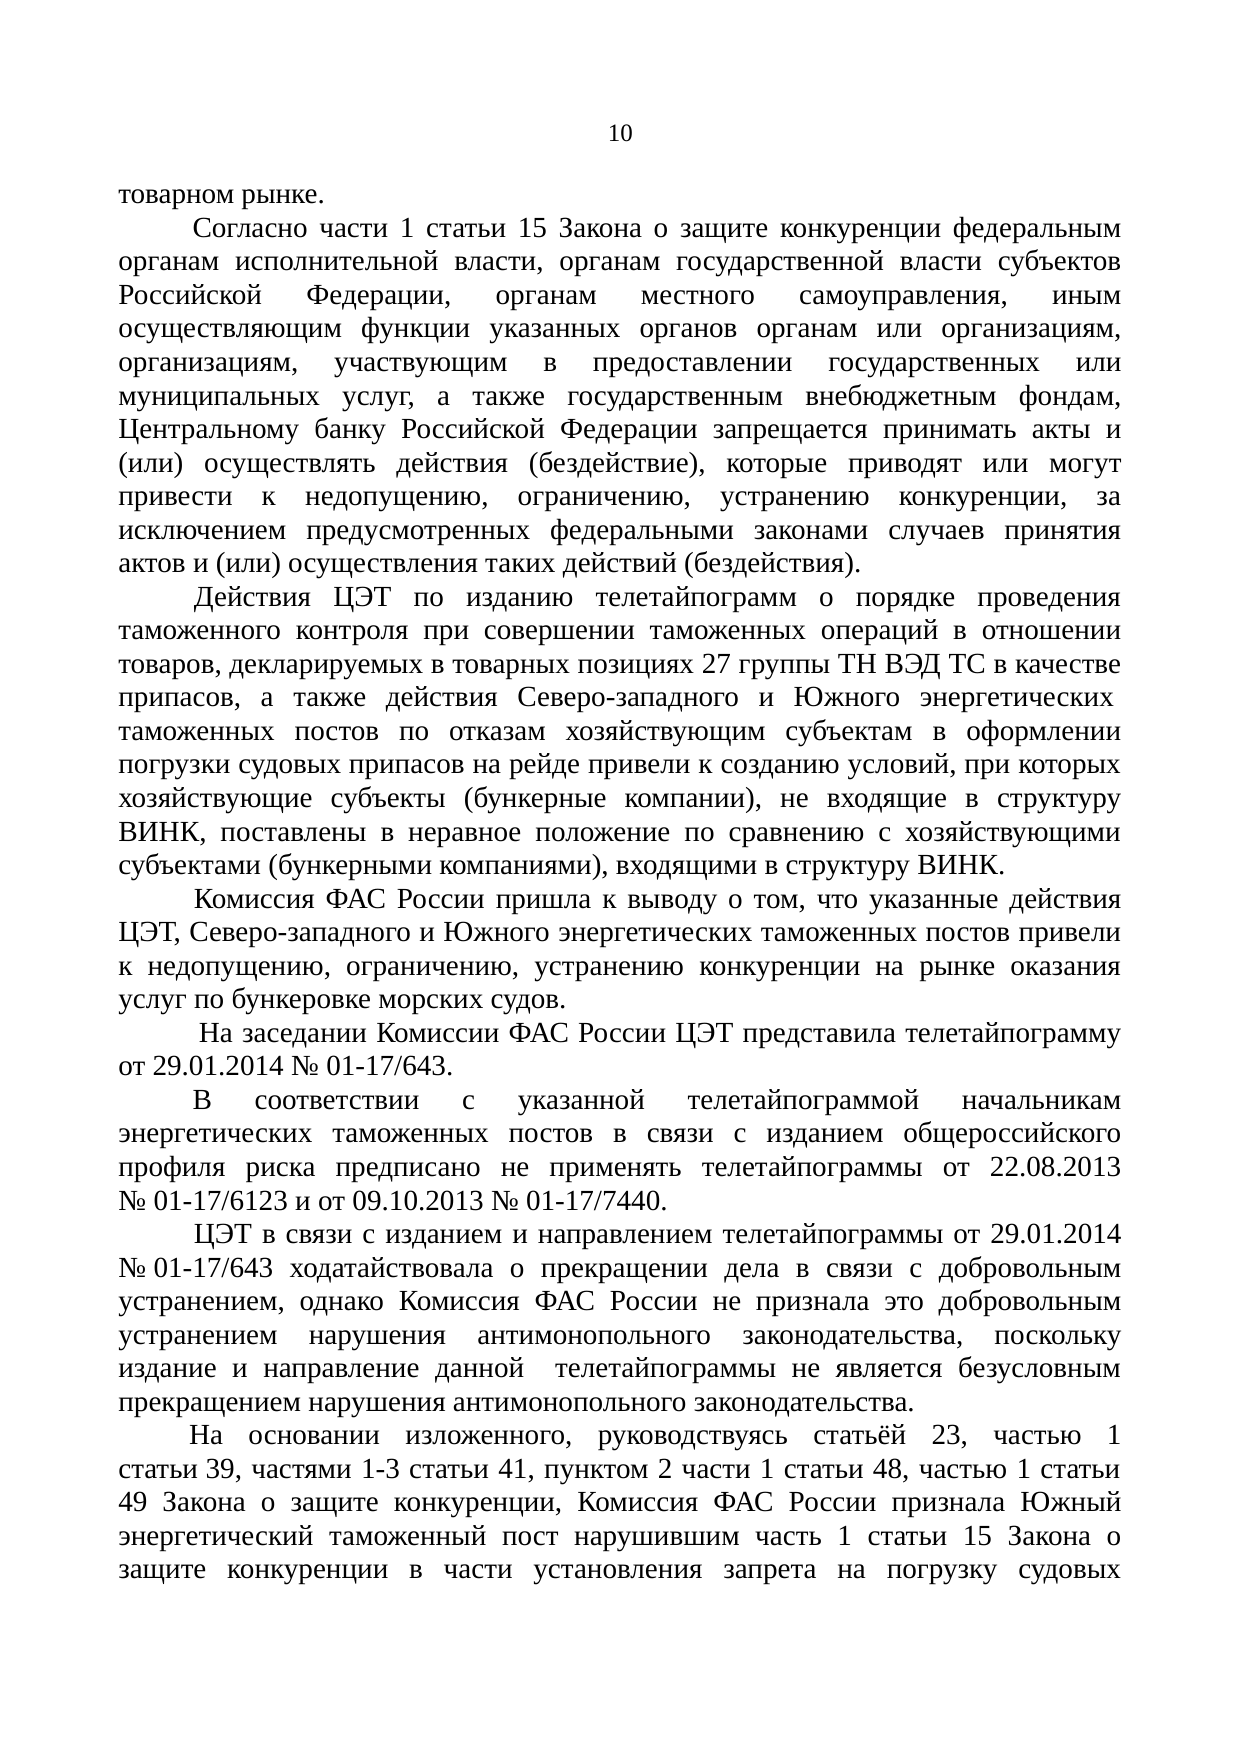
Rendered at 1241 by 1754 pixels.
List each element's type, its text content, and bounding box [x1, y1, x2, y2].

text На основании изложенного, руководствуясь статьёй 23, частью 1 статьи 39, частями 1-3 статьи 41, пунктом 2 части 1 статьи 48, частью 1 статьи 49 Закона о защите конкуренции, Комиссия ФАС России признала Южный энергетический таможенный пост нарушившим часть 1 статьи 15 Закона о защите конкуренции в части установления запрета на погрузку судовых [118, 1417, 1122, 1585]
text Действия ЦЭТ по изданию телетайпограмм о порядке проведения таможенного контроля при совершении таможенных операций в отношении товаров, декларируемых в товарных позициях 27 группы ТН ВЭД ТС в качестве припасов, а также действия Северо-западного и Южного энергетических таможенных постов по отказам хозяйствующим субъектам в оформлении погрузки судовых припасов на рейде привели к созданию условий, при которых хозяйствующие субъекты (бункерные компании), не входящие в структуру ВИНК, поставлены в неравное положение по сравнению с хозяйствующими субъектами (бункерными компаниями), входящими в структуру ВИНК. [118, 579, 1122, 881]
text На заседании Комиссии ФАС России ЦЭТ представила телетайпограмму от 29.01.2014 № 01-17/643. [118, 1015, 1122, 1082]
text В соответствии с указанной телетайпограммой начальникам энергетических таможенных постов в связи с изданием общероссийского профиля риска предписано не применять телетайпограммы от 22.08.2013 № 01-17/6123 и от 09.10.2013 № 01-17/7440. [118, 1082, 1122, 1216]
text товарном рынке. [118, 176, 1122, 210]
text Согласно части 1 статьи 15 Закона о защите конкуренции федеральным органам исполнительной власти, органам государственной власти субъектов Российской Федерации, органам местного самоуправления, иным осуществляющим функции указанных органов органам или организациям, организациям, участвующим в предоставлении государственных или муниципальных услуг, а также государственным внебюджетным фондам, Центральному банку Российской Федерации запрещается принимать акты и (или) осуществлять действия (бездействие), которые приводят или могут привести к недопущению, ограничению, устранению конкуренции, за исключением предусмотренных федеральными законами случаев принятия актов и (или) осуществления таких действий (бездействия). [118, 210, 1122, 579]
text Комиссия ФАС России пришла к выводу о том, что указанные действия ЦЭТ, Северо-западного и Южного энергетических таможенных постов привели к недопущению, ограничению, устранению конкуренции на рынке оказания услуг по бункеровке морских судов. [118, 881, 1122, 1015]
text ЦЭТ в связи с изданием и направлением телетайпограммы от 29.01.2014 № 01-17/643 ходатайствовала о прекращении дела в связи с добровольным устранением, однако Комиссия ФАС России не признала это добровольным устранением нарушения антимонопольного законодательства, поскольку издание и направление данной телетайпограммы не является безусловным прекращением нарушения антимонопольного законодательства. [118, 1216, 1122, 1417]
